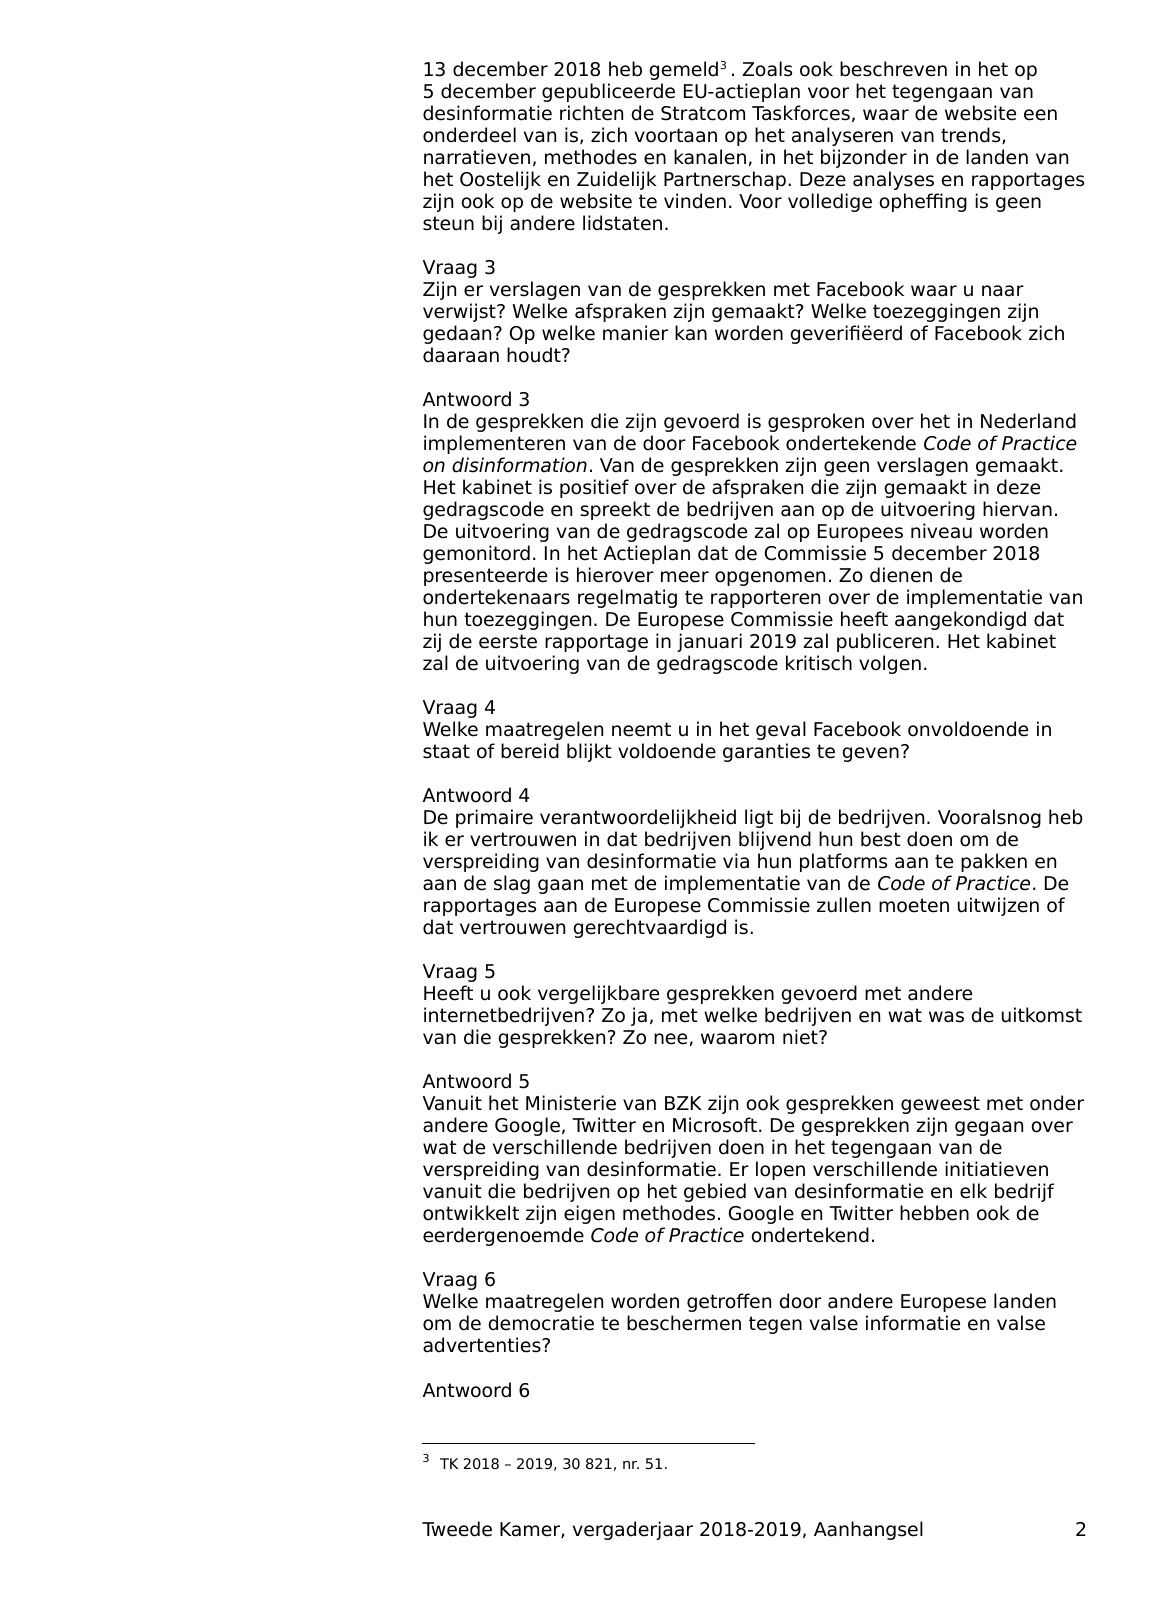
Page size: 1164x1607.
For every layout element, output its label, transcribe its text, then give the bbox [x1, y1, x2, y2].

text Vraag 3 [422, 257, 1087, 279]
text Heeft u ook vergelijkbare gesprekken gevoerd met andere internetbedrijven? Zo ja, met welke bedrijven en wat was de uitkomst van die gesprekken? Zo nee, waarom niet? [422, 983, 1087, 1049]
text Vraag 6 [422, 1269, 1087, 1291]
text Vraag 4 [422, 697, 1087, 719]
text Antwoord 3 [422, 389, 1087, 411]
text Vanuit het Ministerie van BZK zijn ook gesprekken geweest met onder andere Google, Twitter en Microsoft. De gesprekken zijn gegaan over wat de verschillende bedrijven doen in het tegengaan van de verspreiding van desinformatie. Er lopen verschillende initiatieven vanuit die bedrijven op het gebied van desinformatie en elk bedrijf ontwikkelt zijn eigen methodes. Google en Twitter hebben ook de eerdergenoemde Code of Practice ondertekend. [422, 1093, 1087, 1247]
text Antwoord 4 [422, 785, 1087, 807]
text Welke maatregelen worden getroffen door andere Europese landen om de democratie te beschermen tegen valse informatie en valse advertenties? [422, 1291, 1087, 1357]
text Zijn er verslagen van de gesprekken met Facebook waar u naar verwijst? Welke afspraken zijn gemaakt? Welke toezeggingen zijn gedaan? Op welke manier kan worden geverifiëerd of Facebook zich daaraan houdt? [422, 279, 1087, 367]
text 13 december 2018 heb gemeld. Zoals ook beschreven in het op 5 december gepubliceerde EU-actieplan voor het tegengaan van desinformatie richten de Stratcom Taskforces, waar de website een onderdeel van is, zich voortaan op het analyseren van trends, narratieven, methodes en kanalen, in het bijzonder in de landen van het Oostelijk en Zuidelijk Partnerschap. Deze analyses en rapportages zijn ook op de website te vinden. Voor volledige opheffing is geen steun bij andere lidstaten. [422, 59, 1087, 235]
text Antwoord 5 [422, 1071, 1087, 1093]
text TK 2018 – 2019, 30 821, nr. 51. [422, 1452, 1087, 1474]
text Welke maatregelen neemt u in het geval Facebook onvoldoende in staat of bereid blijkt voldoende garanties te geven? [422, 719, 1087, 763]
text Het kabinet is positief over de afspraken die zijn gemaakt in deze gedragscode en spreekt de bedrijven aan op de uitvoering hiervan. De uitvoering van de gedragscode zal op Europees niveau worden gemonitord. In het Actieplan dat de Commissie 5 december 2018 presenteerde is hierover meer opgenomen. Zo dienen de ondertekenaars regelmatig te rapporteren over de implementatie van hun toezeggingen. De Europese Commissie heeft aangekondigd dat zij de eerste rapportage in januari 2019 zal publiceren. Het kabinet zal de uitvoering van de gedragscode kritisch volgen. [422, 477, 1087, 675]
text Antwoord 6 [422, 1379, 1087, 1401]
text De primaire verantwoordelijkheid ligt bij de bedrijven. Vooralsnog heb ik er vertrouwen in dat bedrijven blijvend hun best doen om de verspreiding van desinformatie via hun platforms aan te pakken en aan de slag gaan met de implementatie van de Code of Practice. De rapportages aan de Europese Commissie zullen moeten uitwijzen of dat vertrouwen gerechtvaardigd is. [422, 807, 1087, 939]
text Vraag 5 [422, 961, 1087, 983]
text In de gesprekken die zijn gevoerd is gesproken over het in Nederland implementeren van de door Facebook ondertekende Code of Practice on disinformation. Van de gesprekken zijn geen verslagen gemaakt. [422, 411, 1087, 477]
